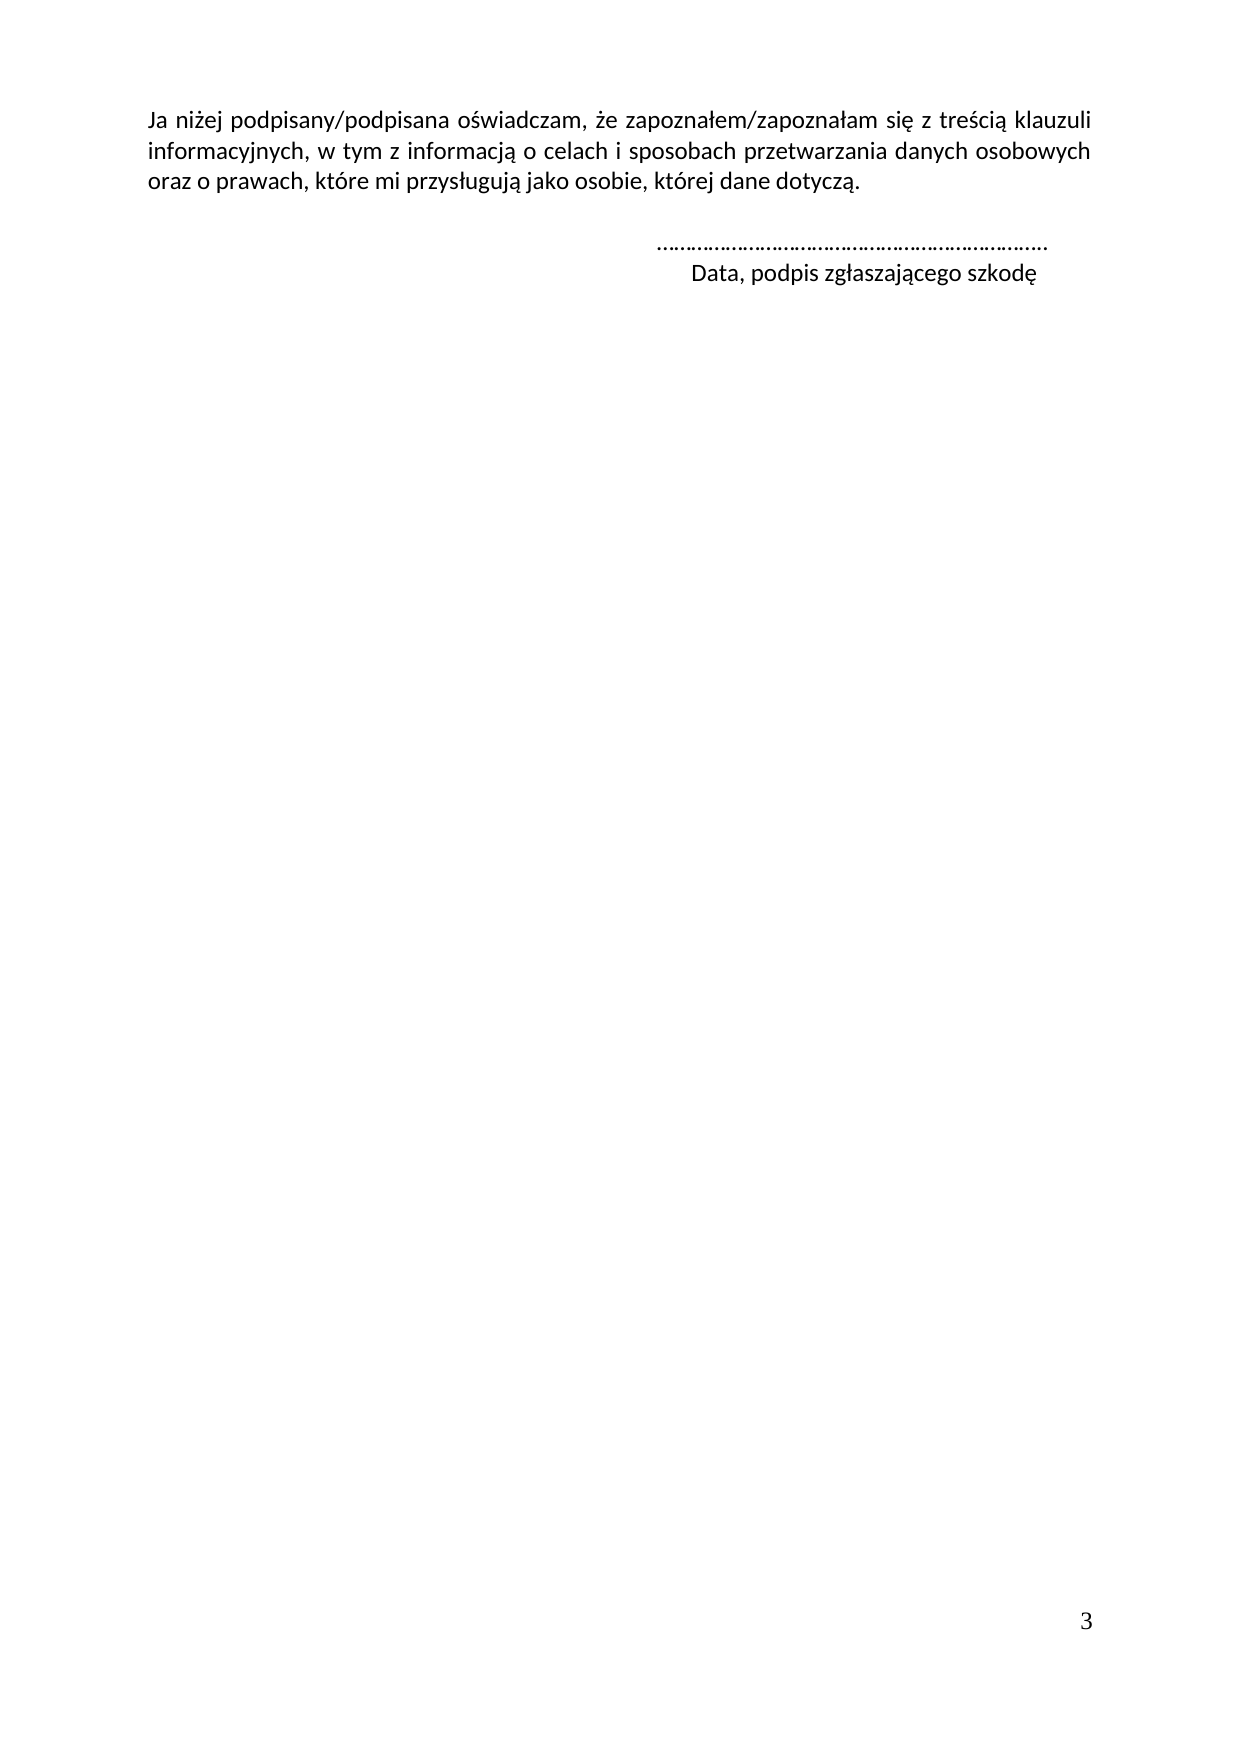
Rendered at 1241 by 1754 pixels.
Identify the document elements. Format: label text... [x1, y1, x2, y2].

text Data, podpis zgłaszającego szkodę [148, 257, 1093, 287]
text Ja niżej podpisany/podpisana oświadczam, że zapoznałem/zapoznałam się z treścią klauzuli informacyjnych, w tym z informacją o celach i sposobach przetwarzania danych osobowych oraz o prawach, które mi przysługują jako osobie, której dane dotyczą. [148, 104, 1093, 196]
text ………………………………………………………….. [148, 226, 1093, 257]
